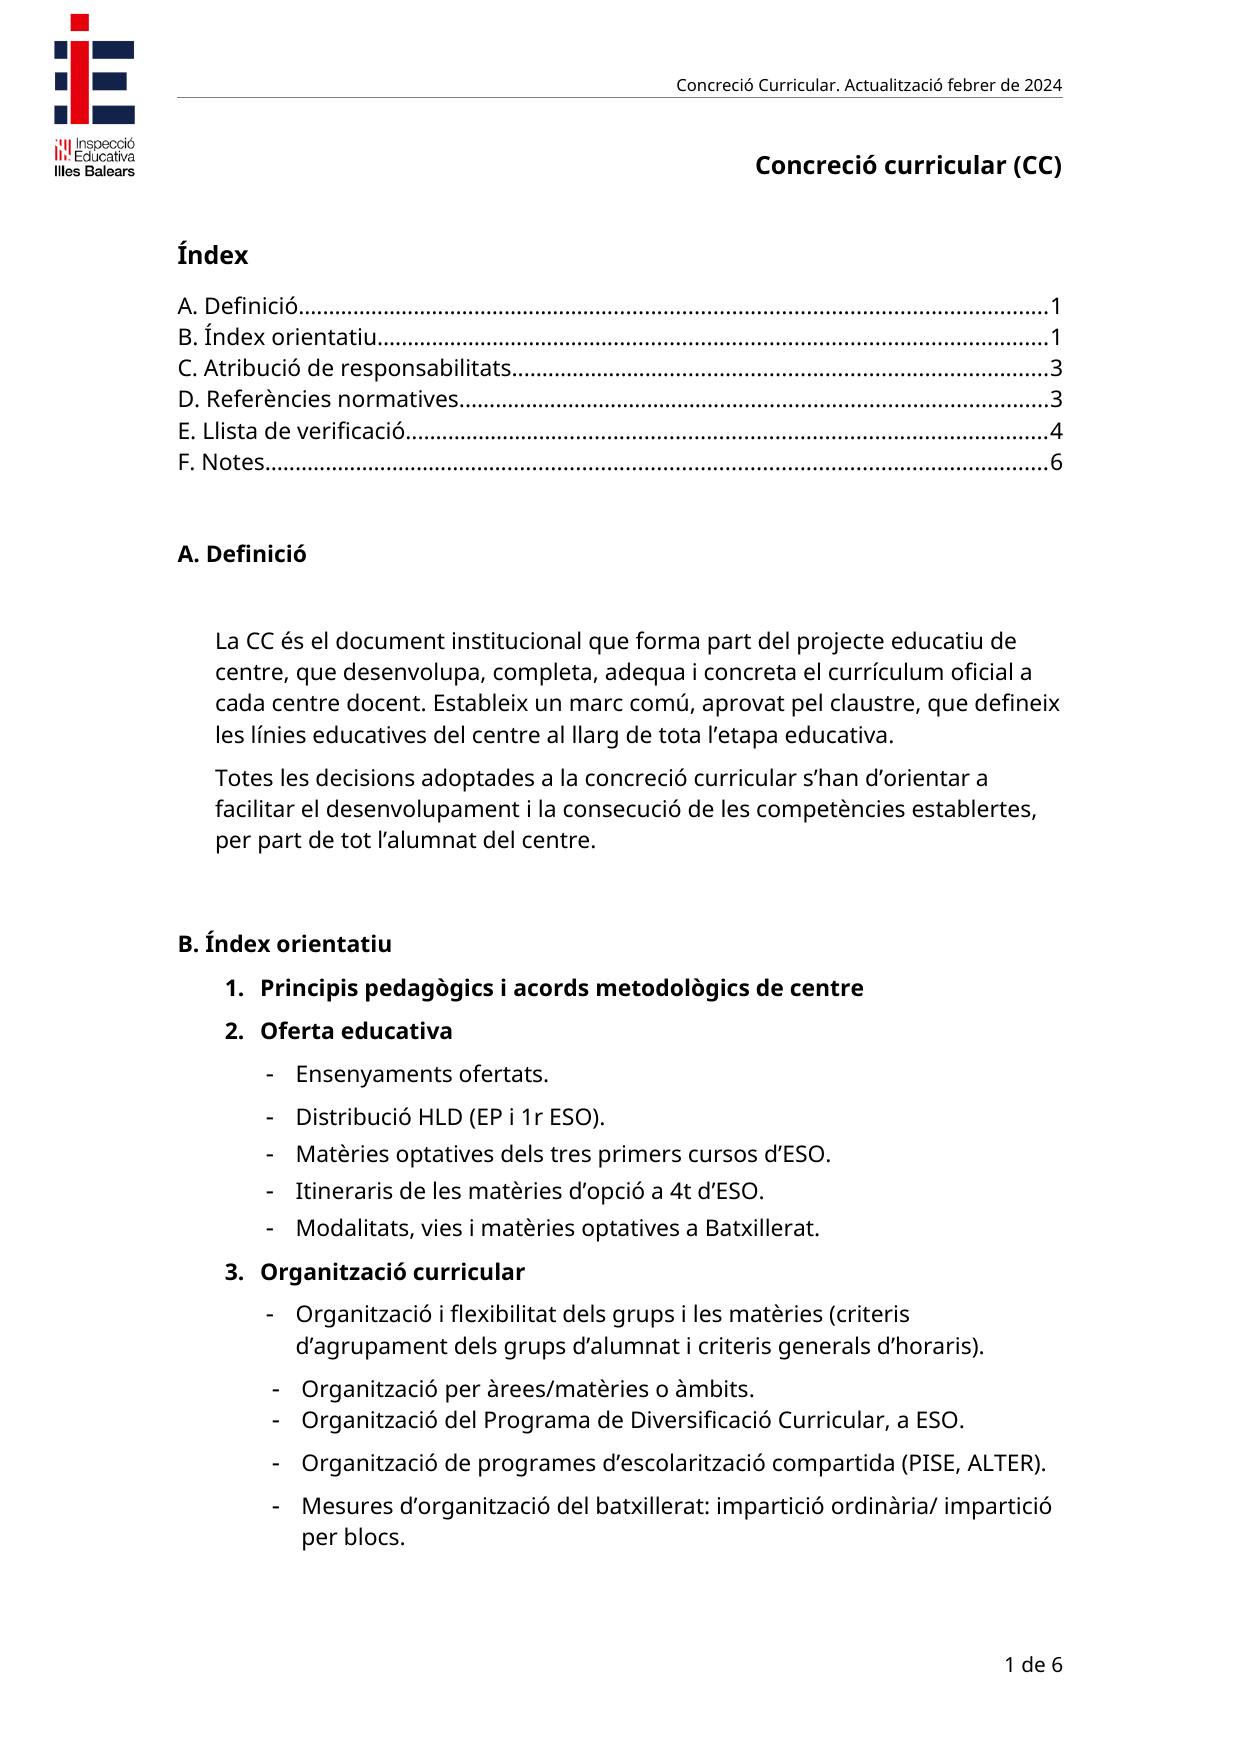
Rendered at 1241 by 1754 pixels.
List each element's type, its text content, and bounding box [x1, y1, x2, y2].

text Concreció curricular (CC) [177, 148, 1063, 182]
list Organització curricular [224, 1255, 1063, 1287]
list Distribució HLD (EP i 1r ESO). [266, 1101, 1063, 1132]
text D. Referències normatives 3 [177, 383, 1063, 414]
text E. Llista de verificació 4 [177, 414, 1063, 446]
subtitle A. Definició [177, 537, 1063, 569]
text B. Índex orientatiu 1 [177, 321, 1063, 352]
text C. Atribució de responsabilitats 3 [177, 352, 1063, 383]
subtitle Índex [177, 238, 1063, 272]
list Matèries optatives dels tres primers cursos d’ESO. [266, 1138, 1063, 1169]
list Ensenyaments ofertats. [266, 1058, 1063, 1089]
list Oferta educativa [224, 1015, 1063, 1046]
list Organització per àrees/matèries o àmbits. [272, 1373, 1063, 1404]
list Organització de programes d’escolarització compartida (PISE, ALTER). [272, 1447, 1063, 1478]
text Totes les decisions adoptades a la concreció curricular s’han d’orientar a facilitar el desenvolupament i la consecució de les competències establertes, per part de tot l’alumnat del centre. [215, 762, 1063, 855]
list Organització del Programa de Diversificació Curricular, a ESO. [272, 1404, 1063, 1435]
list Organització i flexibilitat dels grups i les matèries (criteris d’agrupament dels grups d’alumnat i criteris generals d’horaris). [266, 1298, 1063, 1361]
list Itineraris de les matèries d’opció a 4t d’ESO. [266, 1175, 1063, 1206]
text La CC és el document institucional que forma part del projecte educatiu de centre, que desenvolupa, completa, adequa i concreta el currículum oficial a cada centre docent. Estableix un marc comú, aprovat pel claustre, que defineix les línies educatives del centre al llarg de tota l’etapa educativa. [215, 625, 1063, 750]
list Principis pedagògics i acords metodològics de centre [224, 972, 1063, 1003]
subtitle B. Índex orientatiu [177, 927, 1063, 959]
text F. Notes 6 [177, 446, 1063, 477]
list Mesures d’organització del batxillerat: impartició ordinària/ impartició per blocs. [272, 1490, 1063, 1552]
text A. Definició 1 [177, 289, 1063, 321]
picture [38, 0, 151, 190]
list Modalitats, vies i matèries optatives a Batxillerat. [266, 1212, 1063, 1244]
